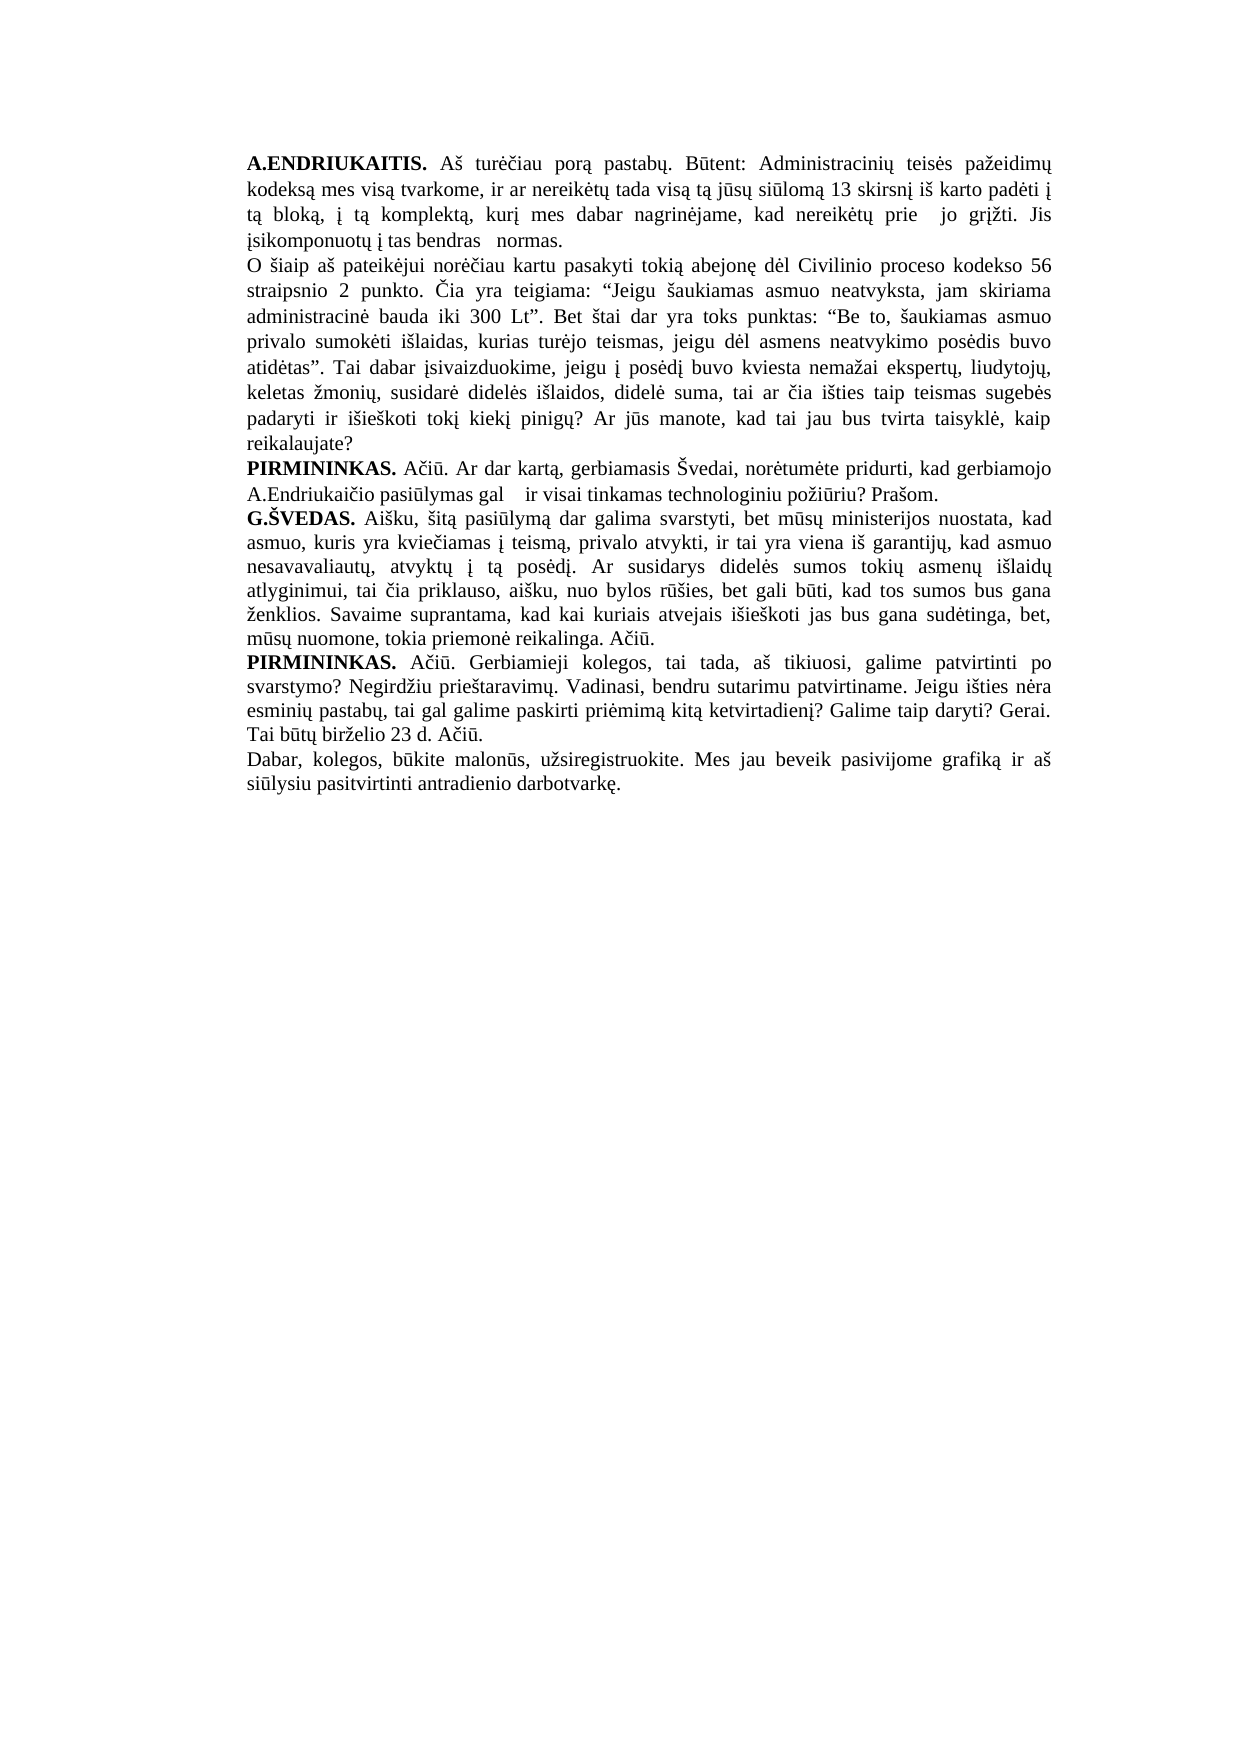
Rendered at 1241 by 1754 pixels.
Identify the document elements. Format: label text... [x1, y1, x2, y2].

text PIRMININKAS. Ačiū. Gerbiamieji kolegos, tai tada, aš tikiuosi, galime patvirtinti po svarstymo? Negirdžiu prieštaravimų. Vadinasi, bendru sutarimu patvirtiname. Jeigu išties nėra esminių pastabų, tai gal galime paskirti priėmimą kitą ketvirtadienį? Galime taip daryti? Gerai. Tai būtų birželio 23 d. Ačiū. [247, 650, 1053, 746]
text A.ENDRIUKAITIS. Aš turėčiau porą pastabų. Būtent: Administracinių teisės pažeidimų kodeksą mes visą tvarkome, ir ar nereikėtų tada visą tą jūsų siūlomą 13 skirsnį iš karto padėti į tą bloką, į tą komplektą, kurį mes dabar nagrinėjame, kad nereikėtų prie jo grįžti. Jis įsikomponuotų į tas bendras normas. [247, 150, 1053, 252]
text O šiaip aš pateikėjui norėčiau kartu pasakyti tokią abejonę dėl Civilinio proceso kodekso 56 straipsnio 2 punkto. Čia yra teigiama: “Jeigu šaukiamas asmuo neatvyksta, jam skiriama administracinė bauda iki 300 Lt”. Bet štai dar yra toks punktas: “Be to, šaukiamas asmuo privalo sumokėti išlaidas, kurias turėjo teismas, jeigu dėl asmens neatvykimo posėdis buvo atidėtas”. Tai dabar įsivaizduokime, jeigu į posėdį buvo kviesta nemažai ekspertų, liudytojų, keletas žmonių, susidarė didelės išlaidos, didelė suma, tai ar čia išties taip teismas sugebės padaryti ir išieškoti tokį kiekį pinigų? Ar jūs manote, kad tai jau bus tvirta taisyklė, kaip reikalaujate? [247, 252, 1053, 455]
text Dabar, kolegos, būkite malonūs, užsiregistruokite. Mes jau beveik pasivijome grafiką ir aš siūlysiu pasitvirtinti antradienio darbotvarkę. [247, 746, 1053, 794]
text PIRMININKAS. Ačiū. Ar dar kartą, gerbiamasis Švedai, norėtumėte pridurti, kad gerbiamojo A.Endriukaičio pasiūlymas gal ir visai tinkamas technologiniu požiūriu? Prašom. [247, 455, 1053, 506]
text G.ŠVEDAS. Aišku, šitą pasiūlymą dar galima svarstyti, bet mūsų ministerijos nuostata, kad asmuo, kuris yra kviečiamas į teismą, privalo atvykti, ir tai yra viena iš garantijų, kad asmuo nesavavaliautų, atvyktų į tą posėdį. Ar susidarys didelės sumos tokių asmenų išlaidų atlyginimui, tai čia priklauso, aišku, nuo bylos rūšies, bet gali būti, kad tos sumos bus gana ženklios. Savaime suprantama, kad kai kuriais atvejais išieškoti jas bus gana sudėtinga, bet, mūsų nuomone, tokia priemonė reikalinga. Ačiū. [247, 506, 1053, 650]
